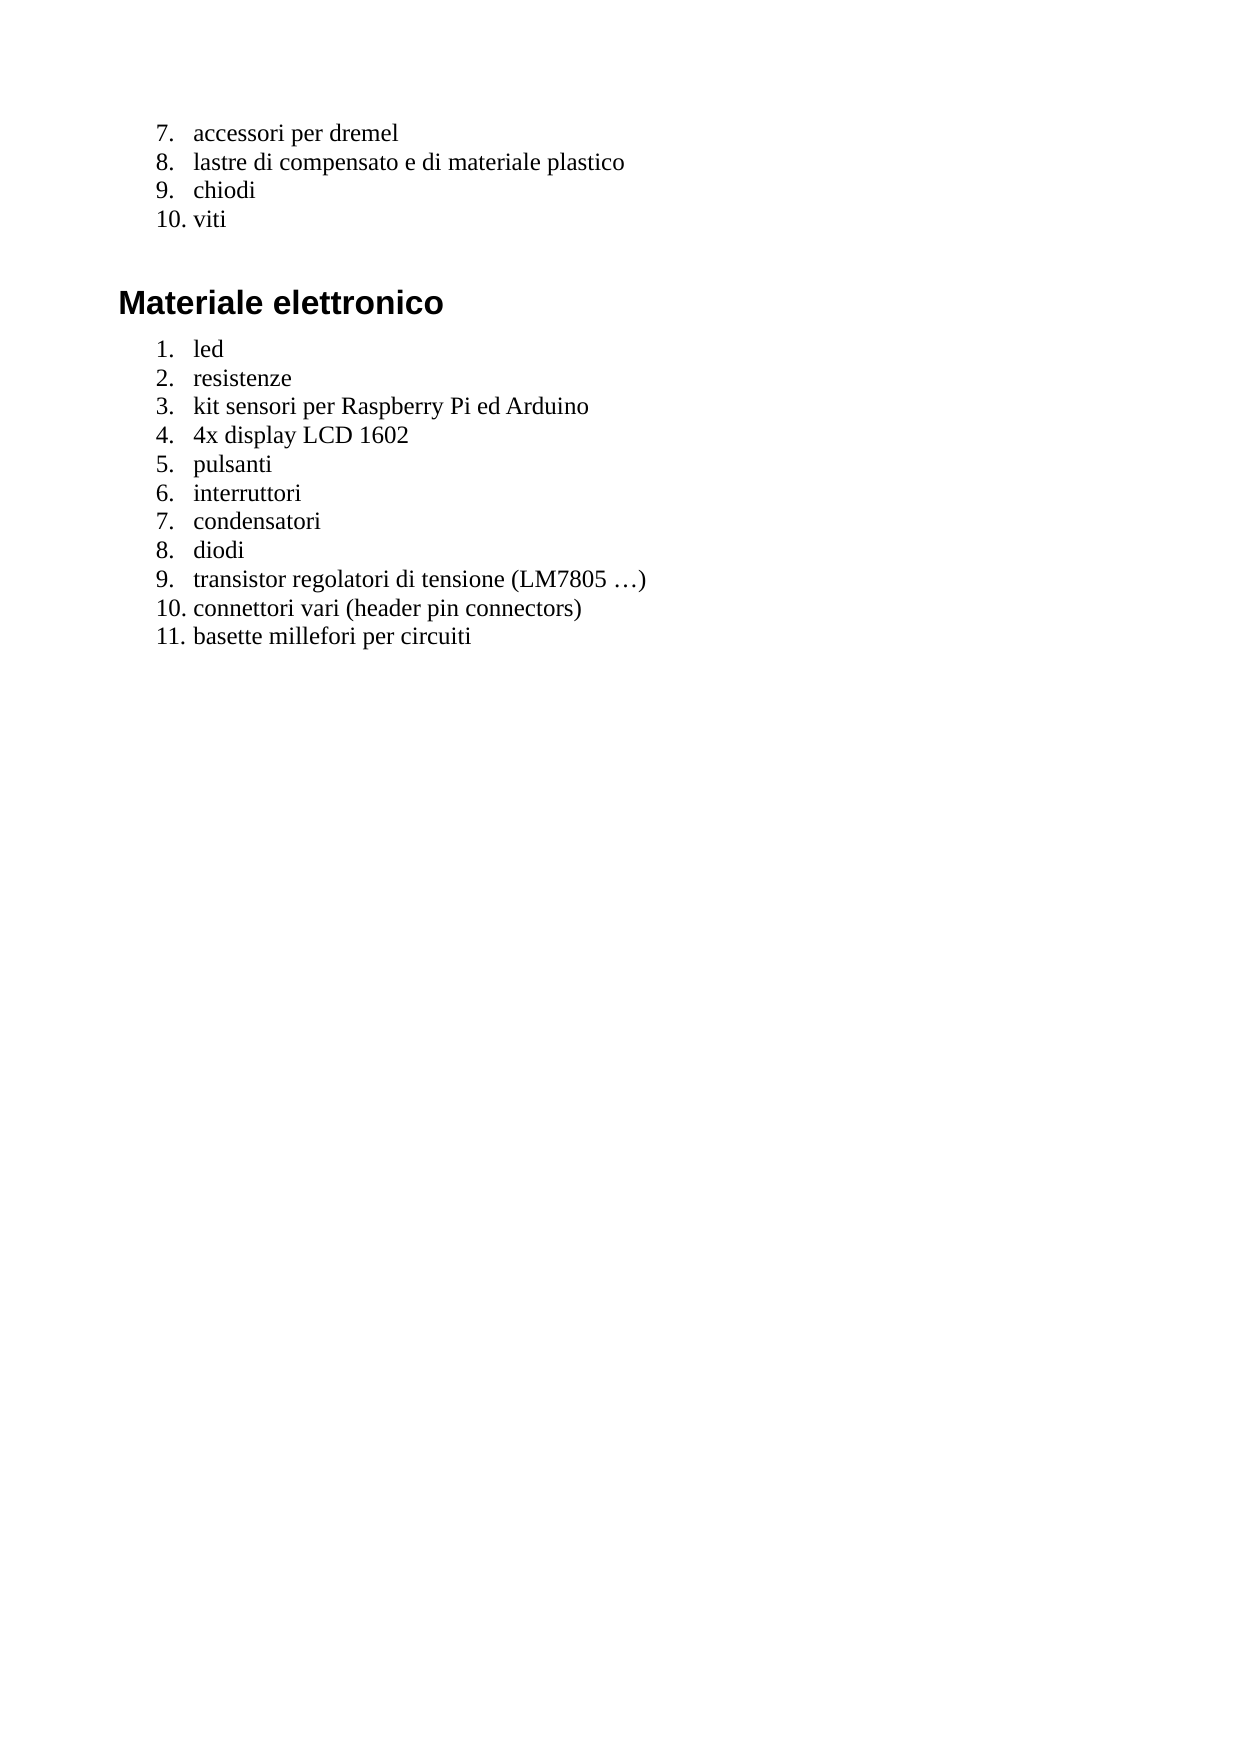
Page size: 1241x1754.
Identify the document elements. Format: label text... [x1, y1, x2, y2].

list pulsanti [156, 449, 1122, 478]
list led [156, 334, 1122, 363]
list condensatori [156, 506, 1122, 535]
list viti [156, 204, 1122, 233]
list kit sensori per Raspberry Pi ed Arduino [156, 391, 1122, 420]
list lastre di compensato e di materiale plastico [156, 147, 1122, 176]
list 4x display LCD 1602 [156, 420, 1122, 449]
list chiodi [156, 176, 1122, 204]
list interruttori [156, 478, 1122, 506]
list basette millefori per circuiti [156, 621, 1122, 650]
list transistor regolatori di tensione (LM7805 …) [156, 564, 1122, 593]
list accessori per dremel [156, 118, 1122, 147]
list diodi [156, 535, 1122, 564]
list connettori vari (header pin connectors) [156, 593, 1122, 621]
subtitle Materiale elettronico [118, 283, 1122, 321]
list resistenze [156, 363, 1122, 391]
